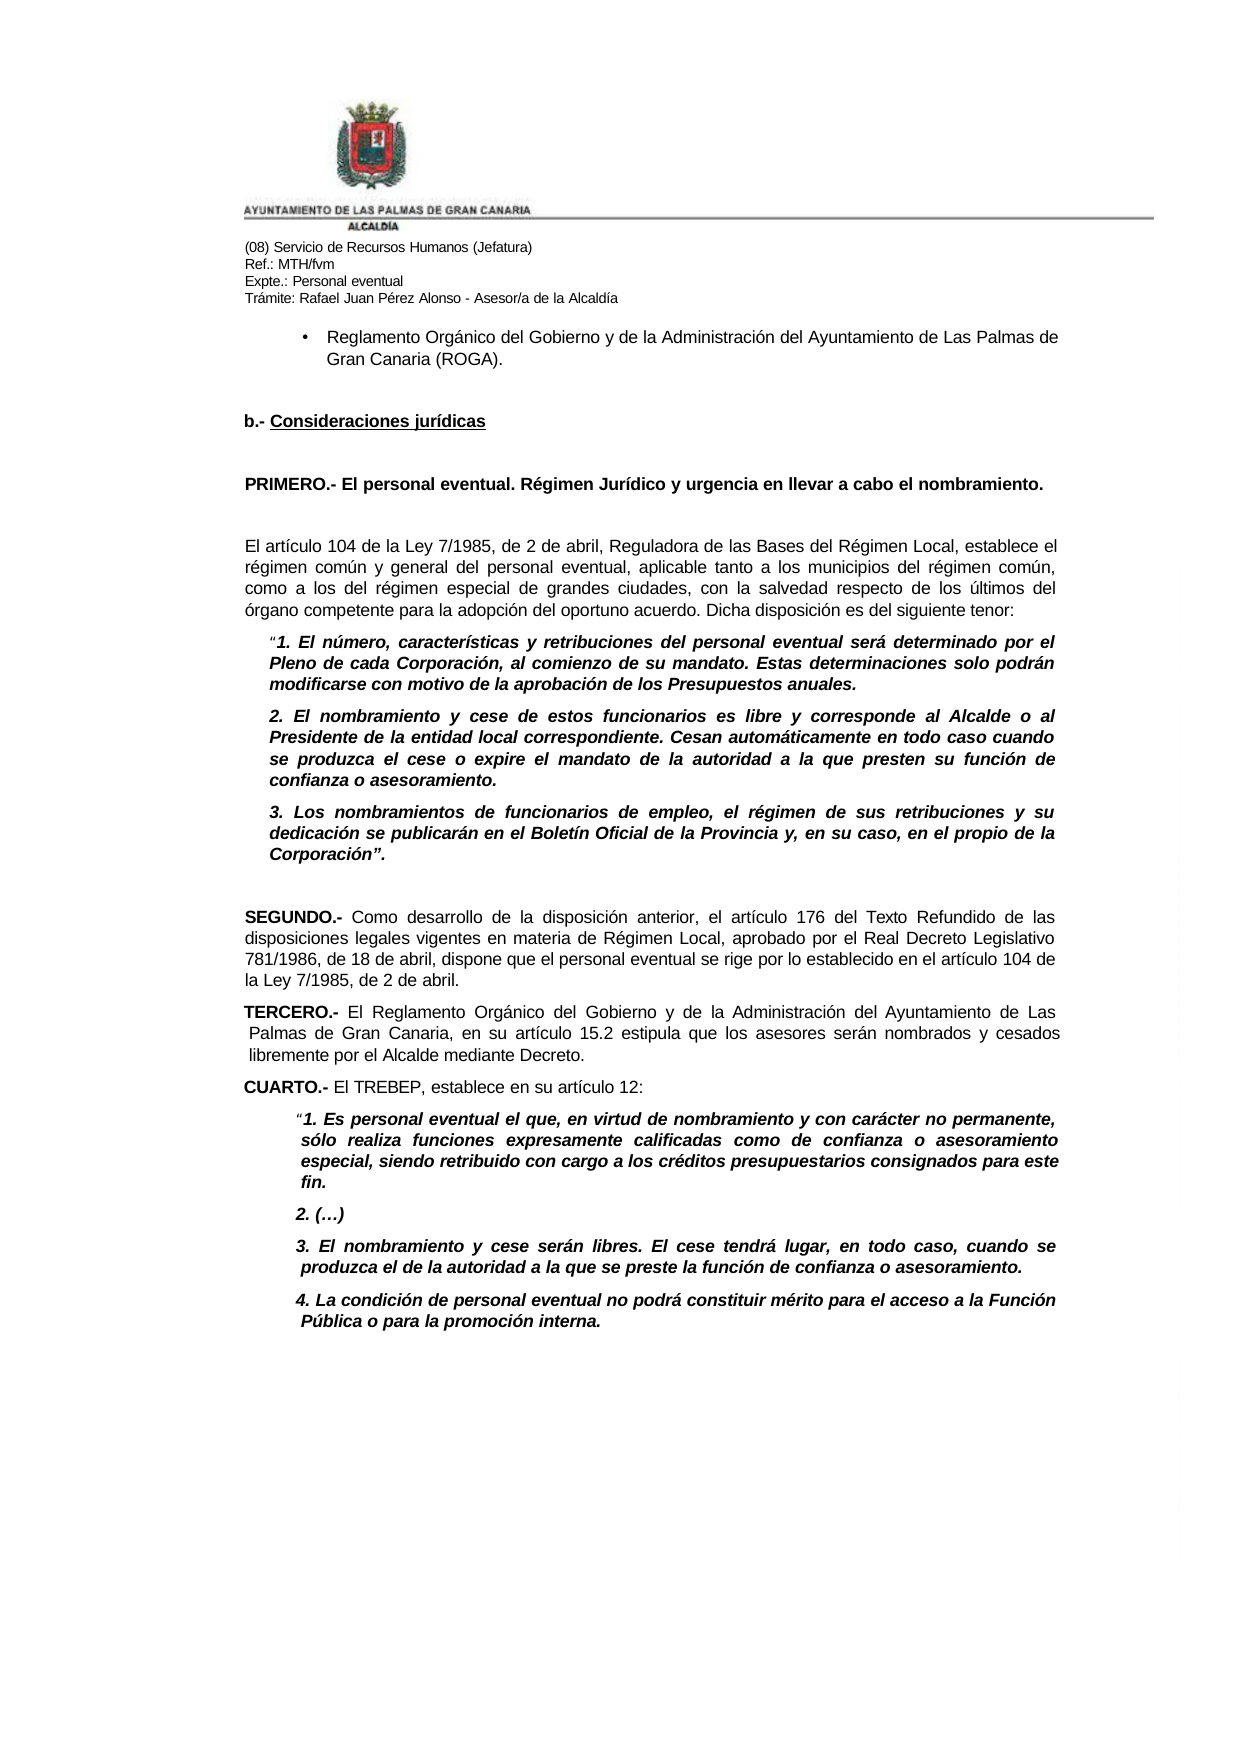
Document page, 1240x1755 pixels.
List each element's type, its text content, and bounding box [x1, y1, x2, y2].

text b.- Consideraciones jurídicas [1180, 411, 1229, 432]
text CUARTO.- El TREBEP, establece en su artículo 12: [1180, 1076, 1229, 1097]
text (08) Servicio de Recursos Humanos (Jefatura) Ref.: MTH/fvm [1180, 239, 1229, 273]
text Expte.: Personal eventual [1180, 273, 1229, 290]
text Gran Canaria (ROGA). [1180, 348, 1229, 369]
text 2. (…) [1180, 1204, 1229, 1225]
